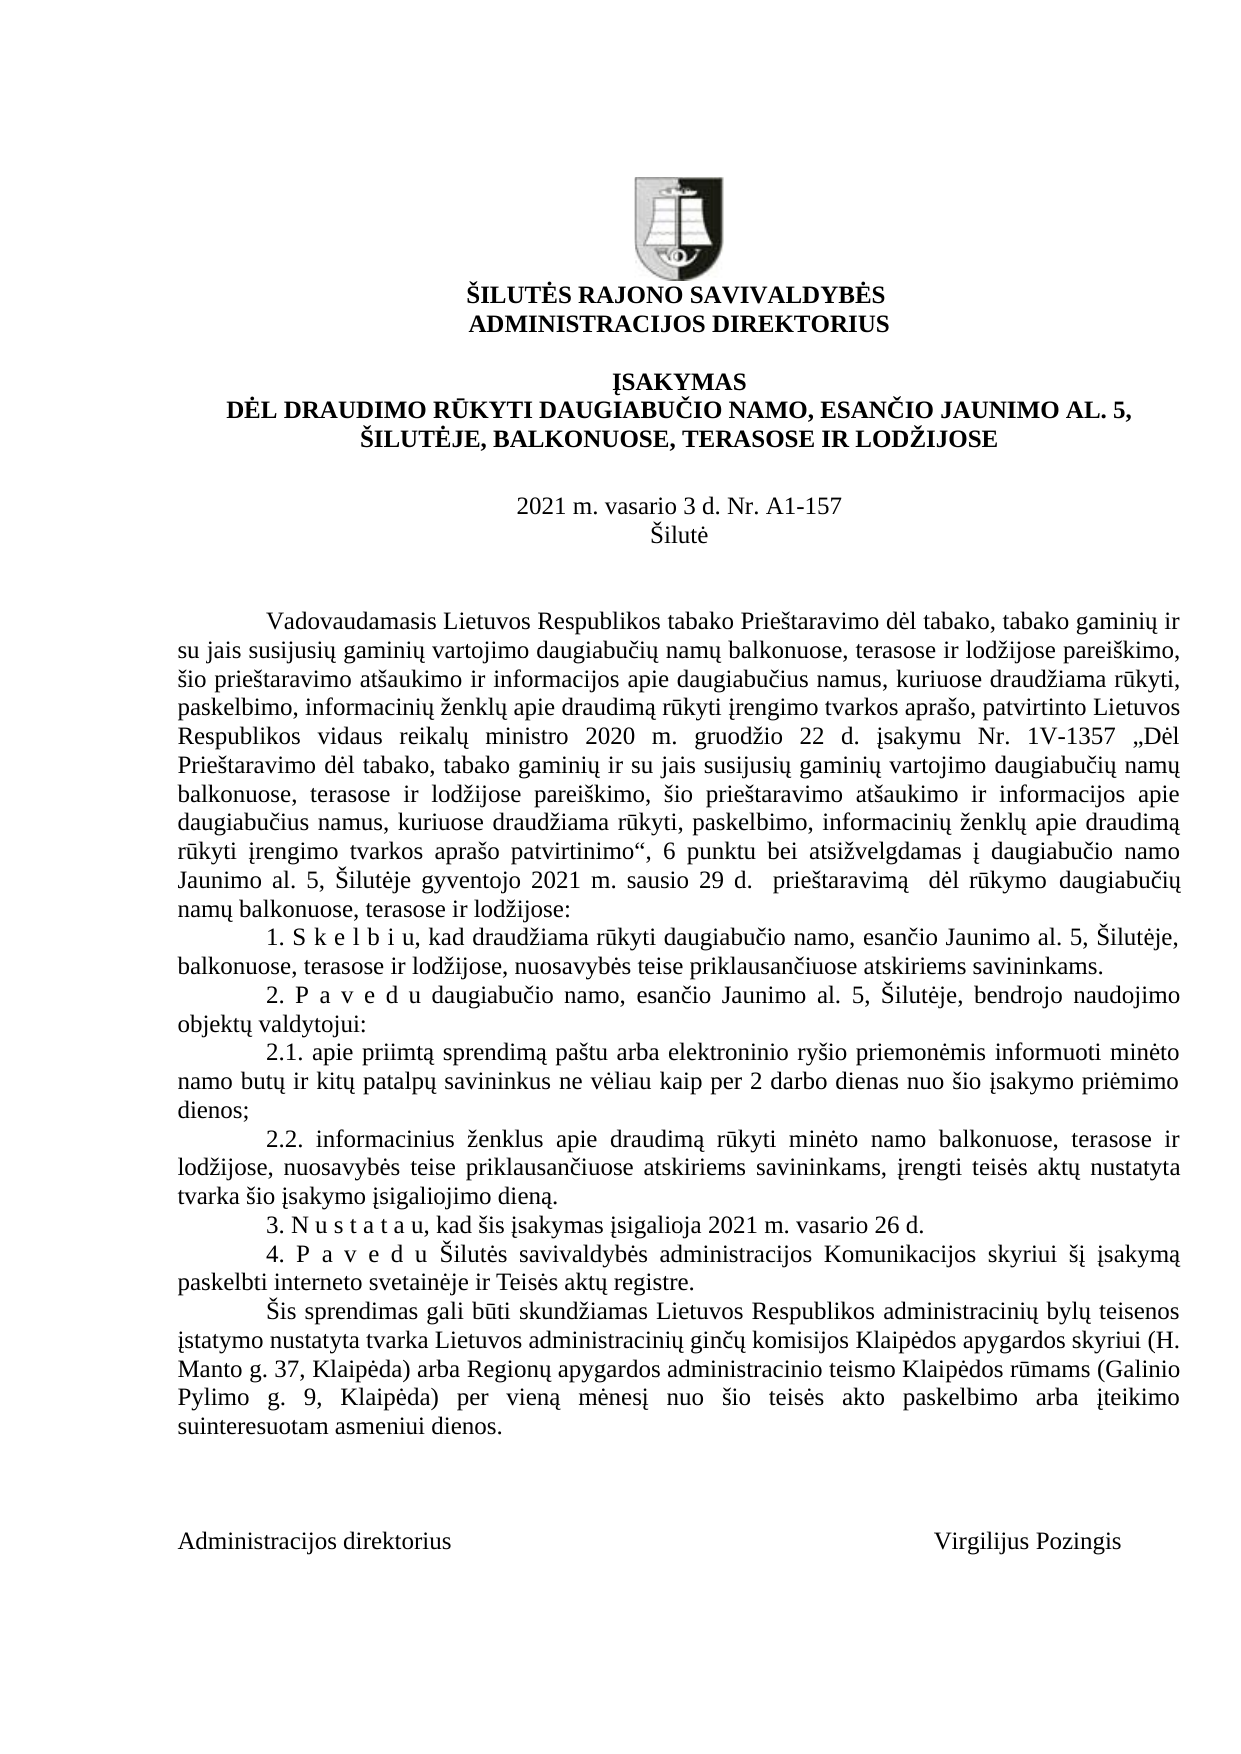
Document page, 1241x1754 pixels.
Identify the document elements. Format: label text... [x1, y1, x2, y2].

text 2021 m. vasario 3 d. Nr. A1-157 [177, 491, 1181, 520]
text 1. S k e l b i u, kad draudžiama rūkyti daugiabučio namo, esančio Jaunimo al. 5, Šilutėje, balkonuose, terasose ir lodžijose, nuosavybės teise priklausančiuose atskiriems savininkams. [177, 922, 1181, 980]
text DĖL DRAUDIMO RŪKYTI DAUGIABUČIO NAMO, ESANČIO JAUNIMO AL. 5, ŠILUTĖJE, BALKONUOSE, TERASOSE IR LODŽIJOSE [177, 395, 1181, 453]
text 3. N u s t a t a u, kad šis įsakymas įsigalioja 2021 m. vasario 26 d. [177, 1210, 1181, 1239]
text Šilutė [177, 520, 1181, 549]
text ĮSAKYMAS [177, 367, 1181, 395]
text Vadovaudamasis Lietuvos Respublikos tabako Prieštaravimo dėl tabako, tabako gaminių ir su jais susijusių gaminių vartojimo daugiabučių namų balkonuose, terasose ir lodžijose pareiškimo, šio prieštaravimo atšaukimo ir informacijos apie daugiabučius namus, kuriuose draudžiama rūkyti, paskelbimo, informacinių ženklų apie draudimą rūkyti įrengimo tvarkos aprašo, patvirtinto Lietuvos Respublikos vidaus reikalų ministro 2020 m. gruodžio 22 d. įsakymu Nr. 1V-1357 „Dėl Prieštaravimo dėl tabako, tabako gaminių ir su jais susijusių gaminių vartojimo daugiabučių namų balkonuose, terasose ir lodžijose pareiškimo, šio prieštaravimo atšaukimo ir informacijos apie daugiabučius namus, kuriuose draudžiama rūkyti, paskelbimo, informacinių ženklų apie draudimą rūkyti įrengimo tvarkos aprašo patvirtinimo“, 6 punktu bei atsižvelgdamas į daugiabučio namo Jaunimo al. 5, Šilutėje gyventojo 2021 m. sausio 29 d. prieštaravimą dėl rūkymo daugiabučių namų balkonuose, terasose ir lodžijose: [177, 606, 1181, 922]
text 4. P a v e d u Šilutės savivaldybės administracijos Komunikacijos skyriui šį įsakymą paskelbti interneto svetainėje ir Teisės aktų registre. [177, 1239, 1181, 1296]
text 2. P a v e d u daugiabučio namo, esančio Jaunimo al. 5, Šilutėje, bendrojo naudojimo objektų valdytojui: [177, 980, 1181, 1037]
text Šis sprendimas gali būti skundžiamas Lietuvos Respublikos administracinių bylų teisenos įstatymo nustatyta tvarka Lietuvos administracinių ginčų komisijos Klaipėdos apygardos skyriui (H. Manto g. 37, Klaipėda) arba Regionų apygardos administracinio teismo Klaipėdos rūmams (Galinio Pylimo g. 9, Klaipėda) per vieną mėnesį nuo šio teisės akto paskelbimo arba įteikimo suinteresuotam asmeniui dienos. [177, 1296, 1181, 1440]
text Administracijos direktorius Virgilijus Pozingis [177, 1526, 1181, 1555]
text ŠILUTĖS RAJONO SAVIVALDYBĖS [177, 280, 1181, 309]
text 2.1. apie priimtą sprendimą paštu arba elektroninio ryšio priemonėmis informuoti minėto namo butų ir kitų patalpų savininkus ne vėliau kaip per 2 darbo dienas nuo šio įsakymo priėmimo dienos; [177, 1037, 1181, 1124]
text 2.2. informacinius ženklus apie draudimą rūkyti minėto namo balkonuose, terasose ir lodžijose, nuosavybės teise priklausančiuose atskiriems savininkams, įrengti teisės aktų nustatyta tvarka šio įsakymo įsigaliojimo dieną. [177, 1124, 1181, 1210]
text ADMINISTRACIJOS DIREKTORIUS [177, 309, 1181, 338]
